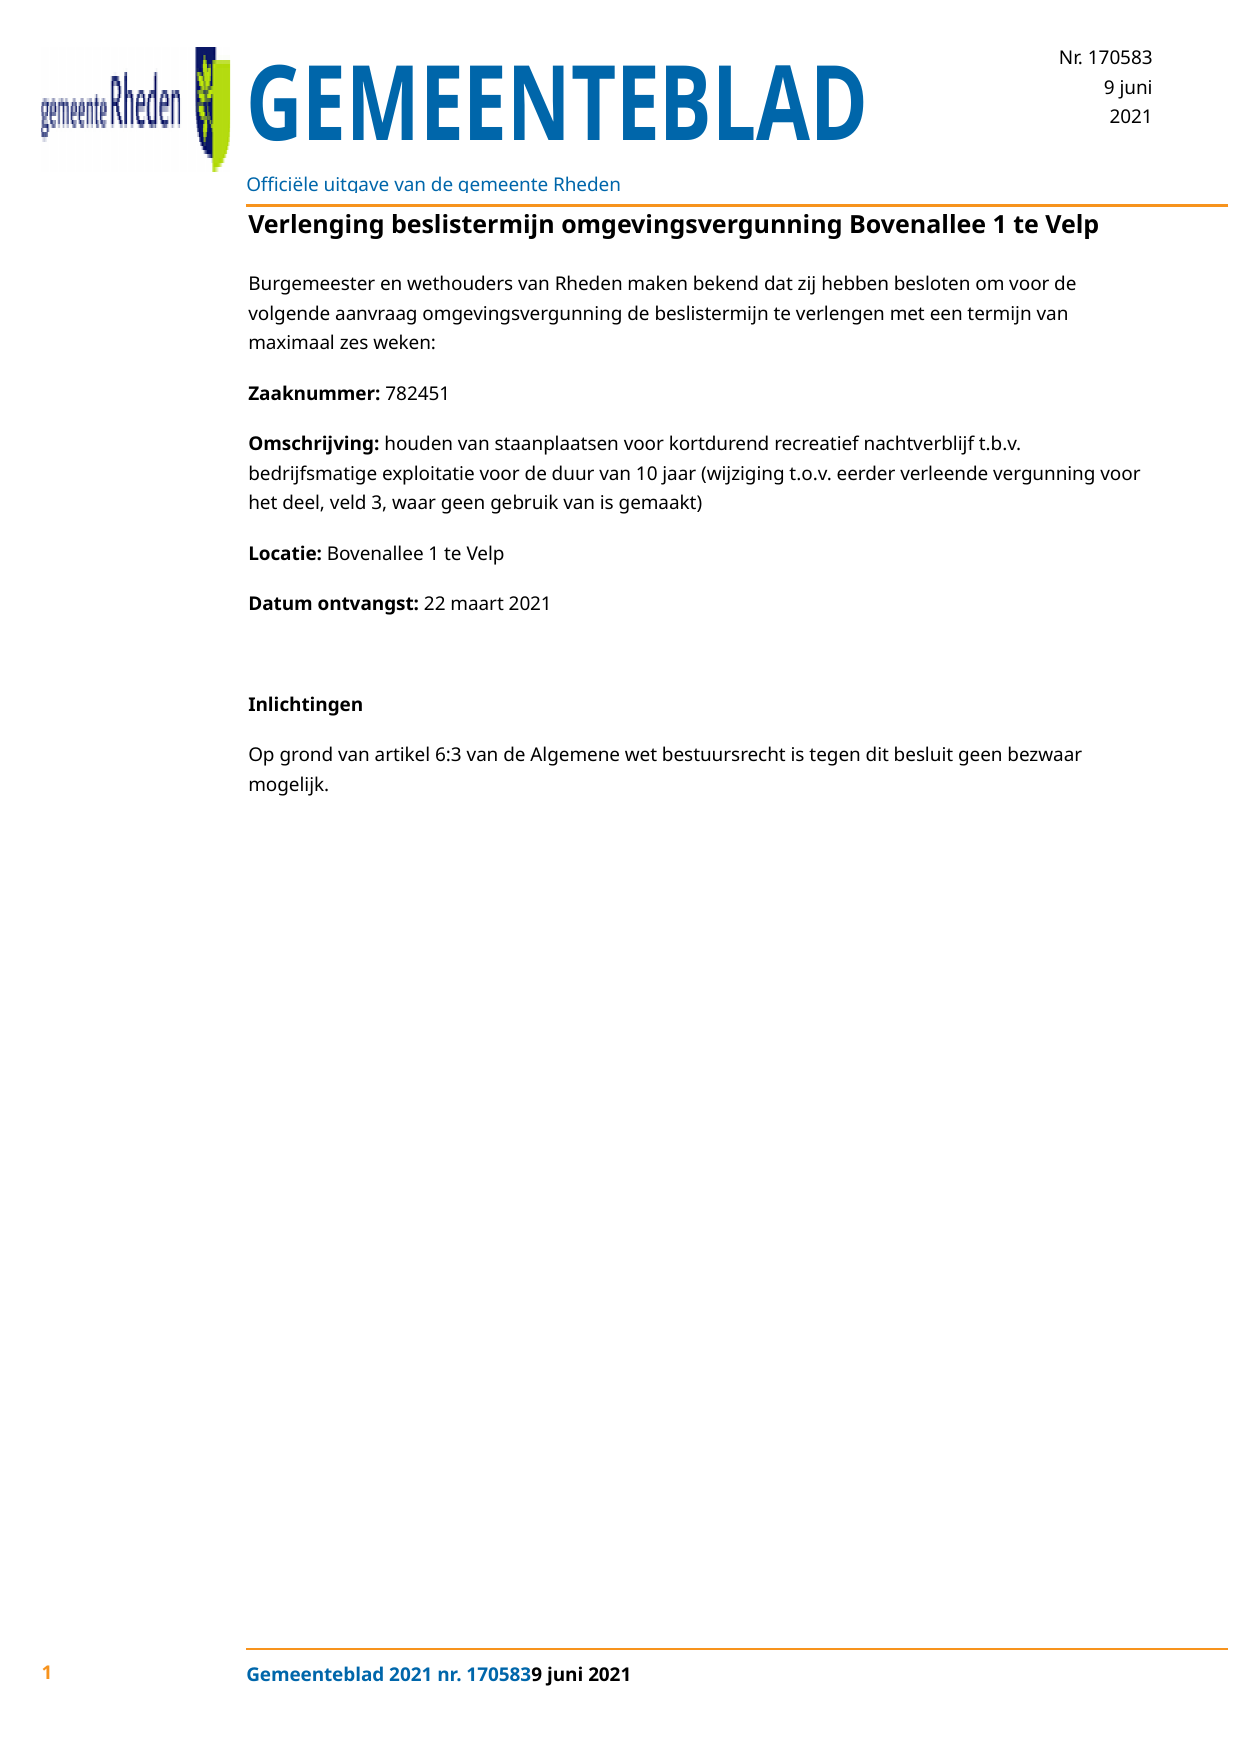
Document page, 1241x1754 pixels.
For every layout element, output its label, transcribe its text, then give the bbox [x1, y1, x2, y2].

text Burgemeester en wethouders van Rheden maken bekend dat zij hebben besloten om voor de volgende aanvraag omgevingsvergunning de beslistermijn te verlengen met een termijn van maximaal zes weken: [248, 270, 1152, 355]
text Verlenging beslistermijn omgevingsvergunning Bovenallee 1 te Velp [248, 207, 1152, 241]
text Omschrijving: houden van staanplaatsen voor kortdurend recreatief nachtverblijf t.b.v. bedrijfsmatige exploitatie voor de duur van 10 jaar (wijziging t.o.v. eerder verleende vergunning voor het deel, veld 3, waar geen gebruik van is gemaakt) [248, 430, 1152, 515]
picture [41, 47, 231, 172]
text Op grond van artikel 6:3 van de Algemene wet bestuursrecht is tegen dit besluit geen bezwaar mogelijk. [248, 742, 1152, 797]
text Datum ontvangst: 22 maart 2021 [248, 590, 1152, 616]
text Locatie: Bovenallee 1 te Velp [248, 540, 1152, 566]
text Zaaknummer: 782451 [248, 380, 1152, 406]
text Inlichtingen [248, 691, 1152, 717]
